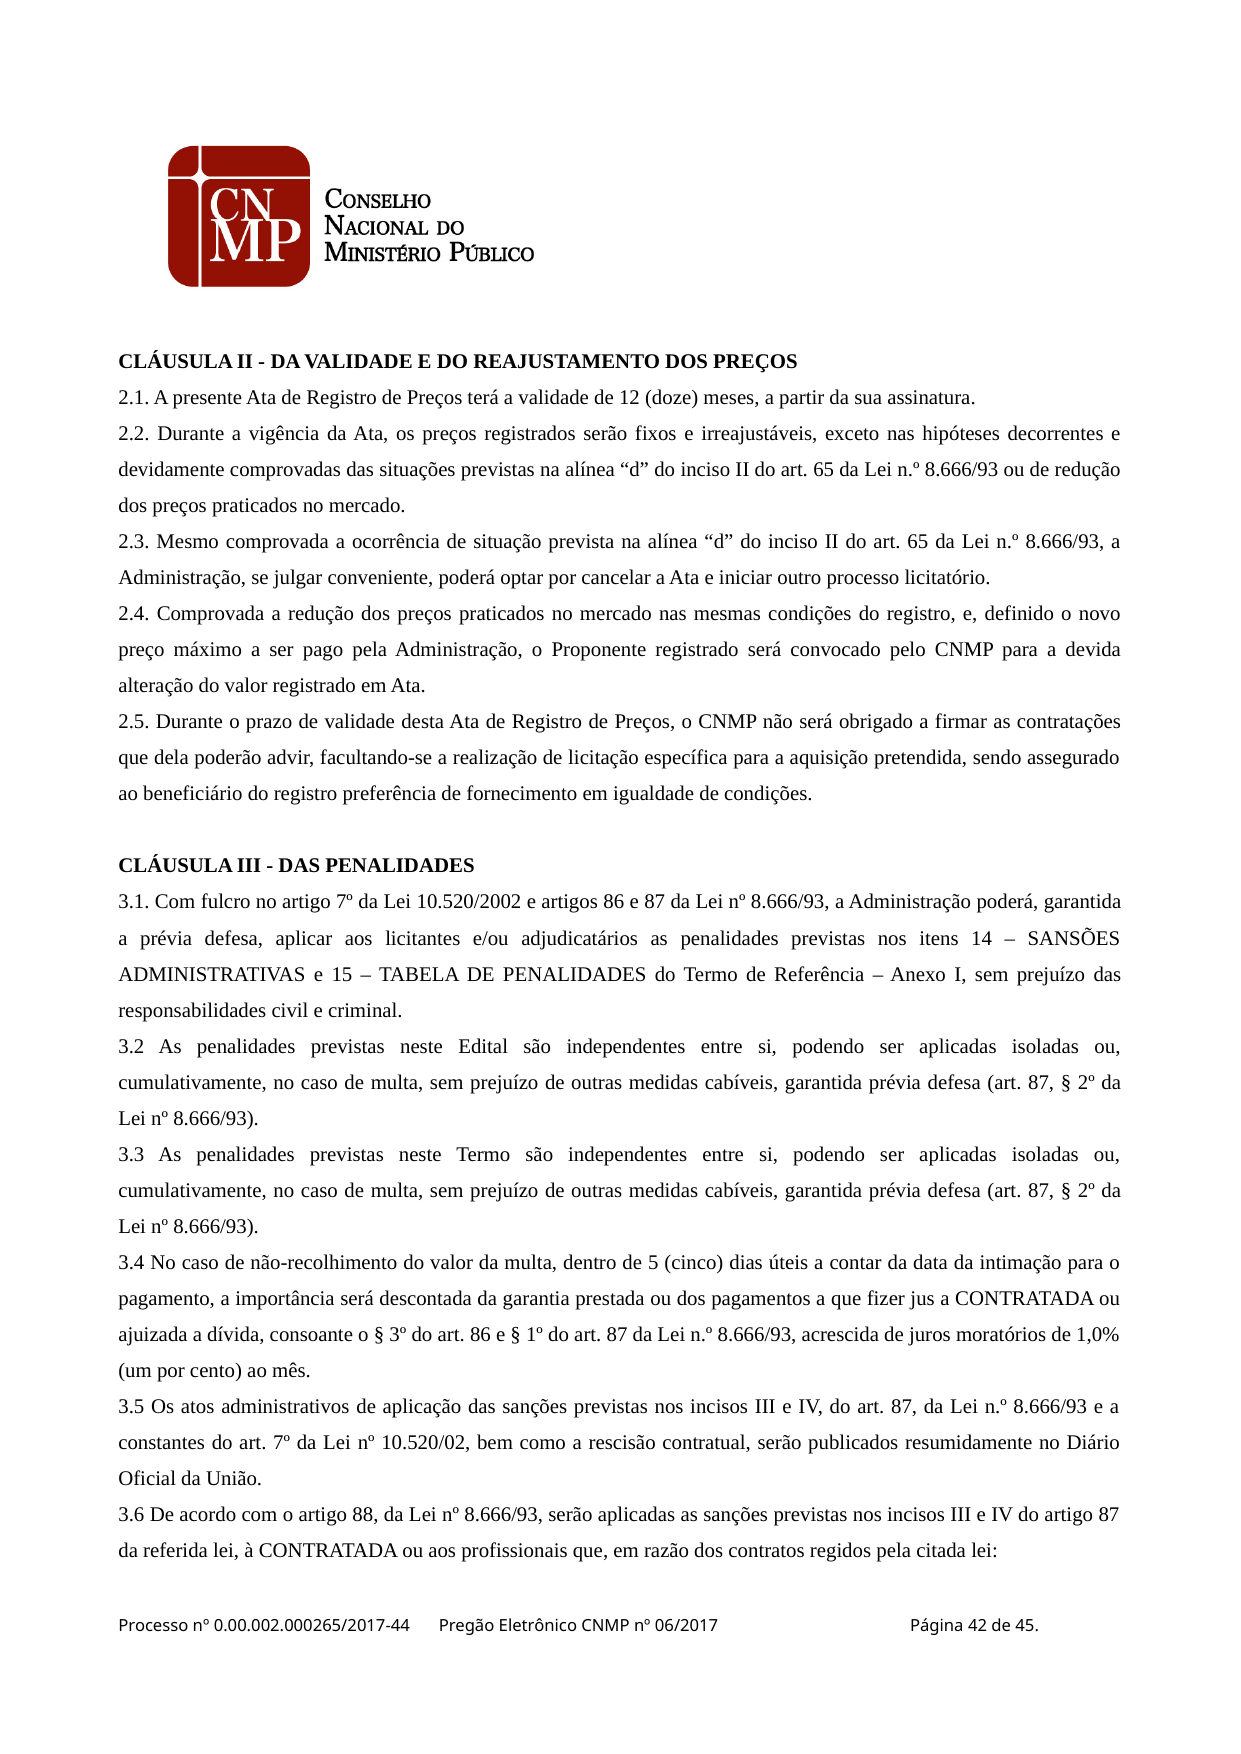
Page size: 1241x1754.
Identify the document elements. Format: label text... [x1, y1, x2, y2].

text 3.3 As penalidades previstas neste Termo são independentes entre si, podendo ser aplicadas isoladas ou, cumulativamente, no caso de multa, sem prejuízo de outras medidas cabíveis, garantida prévia defesa (art. 87, § 2º da Lei nº 8.666/93). [118, 1142, 1122, 1238]
text 3.5 Os atos administrativos de aplicação das sanções previstas nos incisos III e IV, do art. 87, da Lei n.º 8.666/93 e a constantes do art. 7º da Lei nº 10.520/02, bem como a rescisão contratual, serão publicados resumidamente no Diário Oficial da União. [118, 1394, 1122, 1490]
text 3.4 No caso de não-recolhimento do valor da multa, dentro de 5 (cinco) dias úteis a contar da data da intimação para o pagamento, a importância será descontada da garantia prestada ou dos pagamentos a que fizer jus a CONTRATADA ou ajuizada a dívida, consoante o § 3º do art. 86 e § 1º do art. 87 da Lei n.º 8.666/93, acrescida de juros moratórios de 1,0% (um por cento) ao mês. [118, 1250, 1122, 1382]
text CLÁUSULA II - DA VALIDADE E DO REAJUSTAMENTO DOS PREÇOS [118, 349, 1122, 373]
text 2.1. A presente Ata de Registro de Preços terá a validade de 12 (doze) meses, a partir da sua assinatura. [118, 385, 1122, 409]
text 2.2. Durante a vigência da Ata, os preços registrados serão fixos e irreajustáveis, exceto nas hipóteses decorrentes e devidamente comprovadas das situações previstas na alínea “d” do inciso II do art. 65 da Lei n.º 8.666/93 ou de redução dos preços praticados no mercado. [118, 421, 1122, 517]
text 2.4. Comprovada a redução dos preços praticados no mercado nas mesmas condições do registro, e, definido o novo preço máximo a ser pago pela Administração, o Proponente registrado será convocado pelo CNMP para a devida alteração do valor registrado em Ata. [118, 601, 1122, 697]
text 3.2 As penalidades previstas neste Edital são independentes entre si, podendo ser aplicadas isoladas ou, cumulativamente, no caso de multa, sem prejuízo de outras medidas cabíveis, garantida prévia defesa (art. 87, § 2º da Lei nº 8.666/93). [118, 1034, 1122, 1130]
text 2.3. Mesmo comprovada a ocorrência de situação prevista na alínea “d” do inciso II do art. 65 da Lei n.º 8.666/93, a Administração, se julgar conveniente, poderá optar por cancelar a Ata e iniciar outro processo licitatório. [118, 529, 1122, 589]
text 3.6 De acordo com o artigo 88, da Lei nº 8.666/93, serão aplicadas as sanções previstas nos incisos III e IV do artigo 87 da referida lei, à CONTRATADA ou aos profissionais que, em razão dos contratos regidos pela citada lei: [118, 1502, 1122, 1562]
text 3.1. Com fulcro no artigo 7º da Lei 10.520/2002 e artigos 86 e 87 da Lei nº 8.666/93, a Administração poderá, garantida a prévia defesa, aplicar aos licitantes e/ou adjudicatários as penalidades previstas nos itens 14 – SANSÕES ADMINISTRATIVAS e 15 – TABELA DE PENALIDADES do Termo de Referência – Anexo I, sem prejuízo das responsabilidades civil e criminal. [118, 889, 1122, 1022]
picture [143, 123, 550, 309]
text CLÁUSULA III - DAS PENALIDADES [118, 853, 1122, 877]
text 2.5. Durante o prazo de validade desta Ata de Registro de Preços, o CNMP não será obrigado a firmar as contratações que dela poderão advir, facultando-se a realização de licitação específica para a aquisição pretendida, sendo assegurado ao beneficiário do registro preferência de fornecimento em igualdade de condições. [118, 709, 1122, 805]
